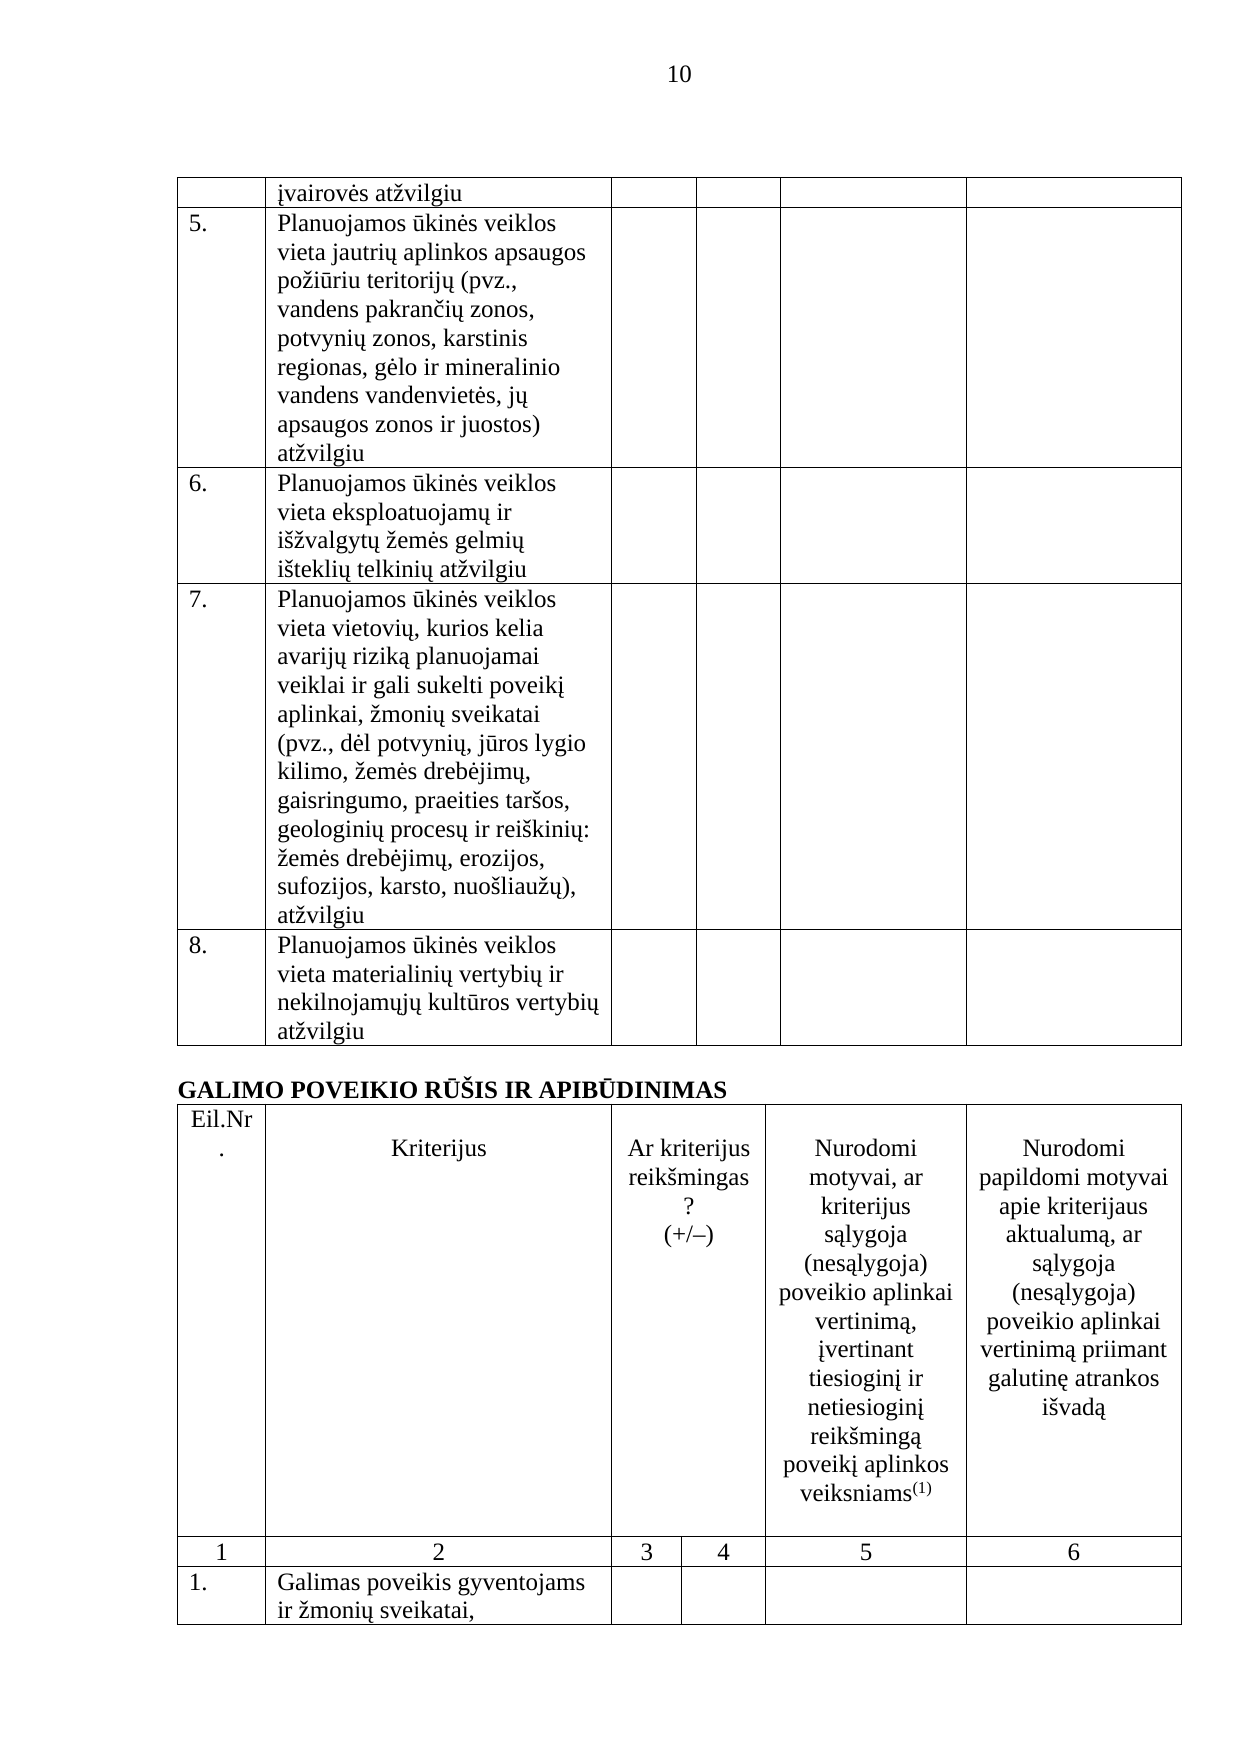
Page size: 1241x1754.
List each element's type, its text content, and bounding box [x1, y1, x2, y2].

table_cell [612, 178, 696, 207]
table_cell [612, 468, 696, 583]
table_cell [781, 468, 966, 583]
table_cell 2 [266, 1537, 611, 1566]
table_header Kriterijus [266, 1105, 611, 1536]
table_cell [967, 930, 1181, 1045]
table_cell [967, 1567, 1181, 1624]
table_cell [967, 208, 1181, 467]
table_cell [781, 208, 966, 467]
table_cell Galimas poveikis gyventojams ir žmonių sveikatai, [266, 1567, 611, 1624]
table_cell [967, 468, 1181, 583]
table_cell Planuojamos ūkinės veiklos vieta materialinių vertybių ir nekilnojamųjų kultūros vertybių atžvilgiu [266, 930, 611, 1045]
table_cell [612, 1567, 681, 1624]
table_header Eil.Nr. [178, 1105, 265, 1536]
table_cell Planuojamos ūkinės veiklos vieta vietovių, kurios kelia avarijų riziką planuojamai veiklai ir gali sukelti poveikį aplinkai, žmonių sveikatai (pvz., dėl potvynių, jūros lygio kilimo, žemės drebėjimų, gaisringumo, praeities taršos, geologinių procesų ir reiškinių: žemės drebėjimų, erozijos, sufozijos, karsto, nuošliaužų), atžvilgiu [266, 584, 611, 929]
table_cell 7. [178, 584, 265, 929]
table_cell [612, 208, 696, 467]
table_cell [612, 930, 696, 1045]
table_cell 6. [178, 468, 265, 583]
table_cell 3 [612, 1537, 681, 1566]
table_cell [178, 178, 265, 207]
table_cell [697, 178, 780, 207]
table_cell [781, 178, 966, 207]
table_cell 6 [967, 1537, 1181, 1566]
table_cell Planuojamos ūkinės veiklos vieta jautrių aplinkos apsaugos požiūriu teritorijų (pvz., vandens pakrančių zonos, potvynių zonos, karstinis regionas, gėlo ir mineralinio vandens vandenvietės, jų apsaugos zonos ir juostos) atžvilgiu [266, 208, 611, 467]
table_header Nurodomi papildomi motyvai apie kriterijaus aktualumą, ar sąlygoja (nesąlygoja) poveikio aplinkai vertinimą priimant galutinę atrankos išvadą [967, 1105, 1181, 1536]
table_cell [781, 584, 966, 929]
table_header Ar kriterijus reikšmingas? (+/–) [612, 1105, 765, 1536]
table_cell 4 [682, 1537, 765, 1566]
table_cell [682, 1567, 765, 1624]
table_header Nurodomi motyvai, ar kriterijus sąlygoja (nesąlygoja) poveikio aplinkai vertinimą, įvertinant tiesioginį ir netiesioginį reikšmingą poveikį aplinkos veiksniams(1) [766, 1105, 966, 1536]
table_cell 8. [178, 930, 265, 1045]
table_cell [967, 178, 1181, 207]
table_cell 1. [178, 1567, 265, 1624]
table_cell [697, 468, 780, 583]
table_cell 5 [766, 1537, 966, 1566]
text GALIMO POVEIKIO RŪŠIS IR APIBŪDINIMAS [177, 1075, 1181, 1103]
table_cell [967, 584, 1181, 929]
table_cell [781, 930, 966, 1045]
table_cell 1 [178, 1537, 265, 1566]
table_cell 5. [178, 208, 265, 467]
table_cell [766, 1567, 966, 1624]
table_cell įvairovės atžvilgiu [266, 178, 611, 207]
table_cell [612, 584, 696, 929]
table_cell [697, 584, 780, 929]
table_cell [697, 930, 780, 1045]
table_cell Planuojamos ūkinės veiklos vieta eksploatuojamų ir išžvalgytų žemės gelmių išteklių telkinių atžvilgiu [266, 468, 611, 583]
table_cell [697, 208, 780, 467]
